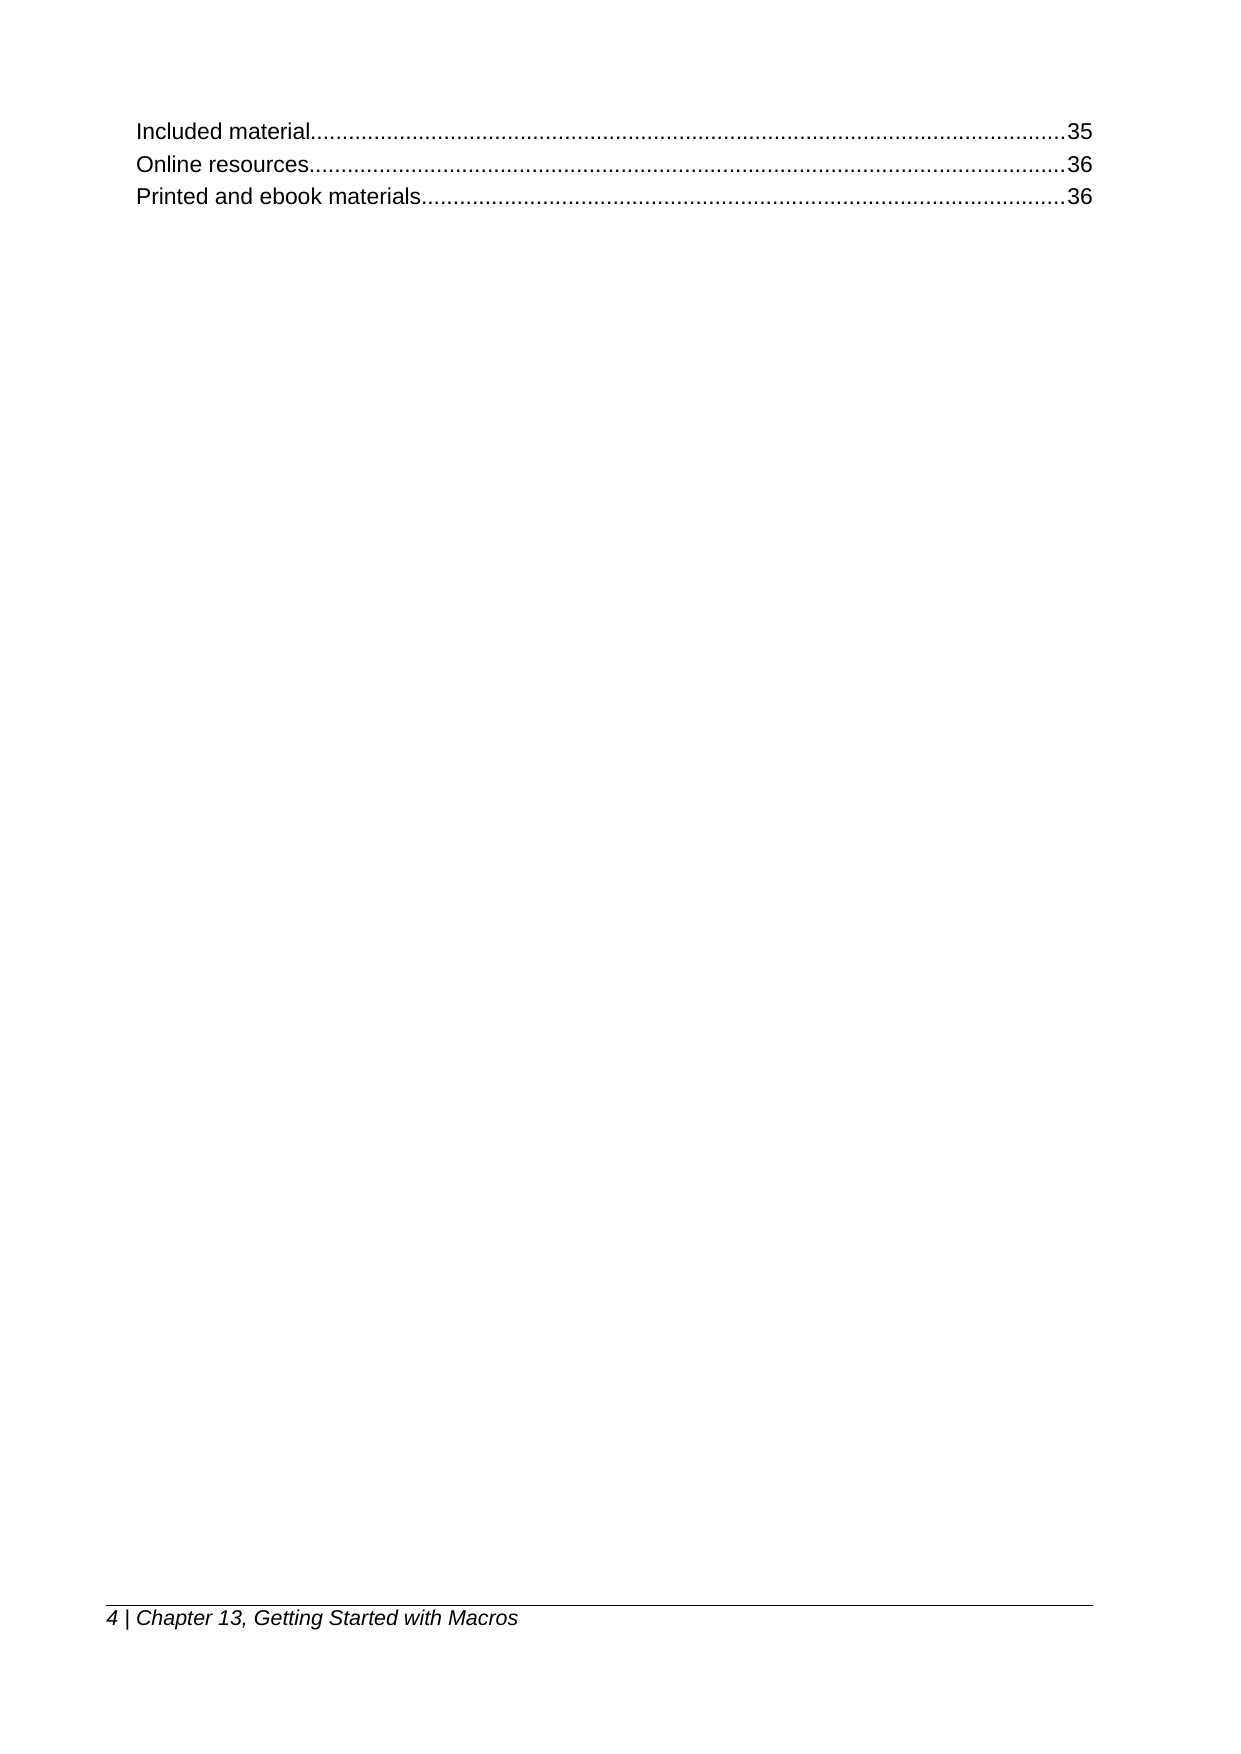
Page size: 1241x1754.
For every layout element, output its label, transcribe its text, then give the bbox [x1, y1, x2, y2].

text Online resources 36 [136, 151, 1093, 177]
text Included material 35 [136, 118, 1093, 144]
text Printed and ebook materials 36 [136, 183, 1093, 209]
